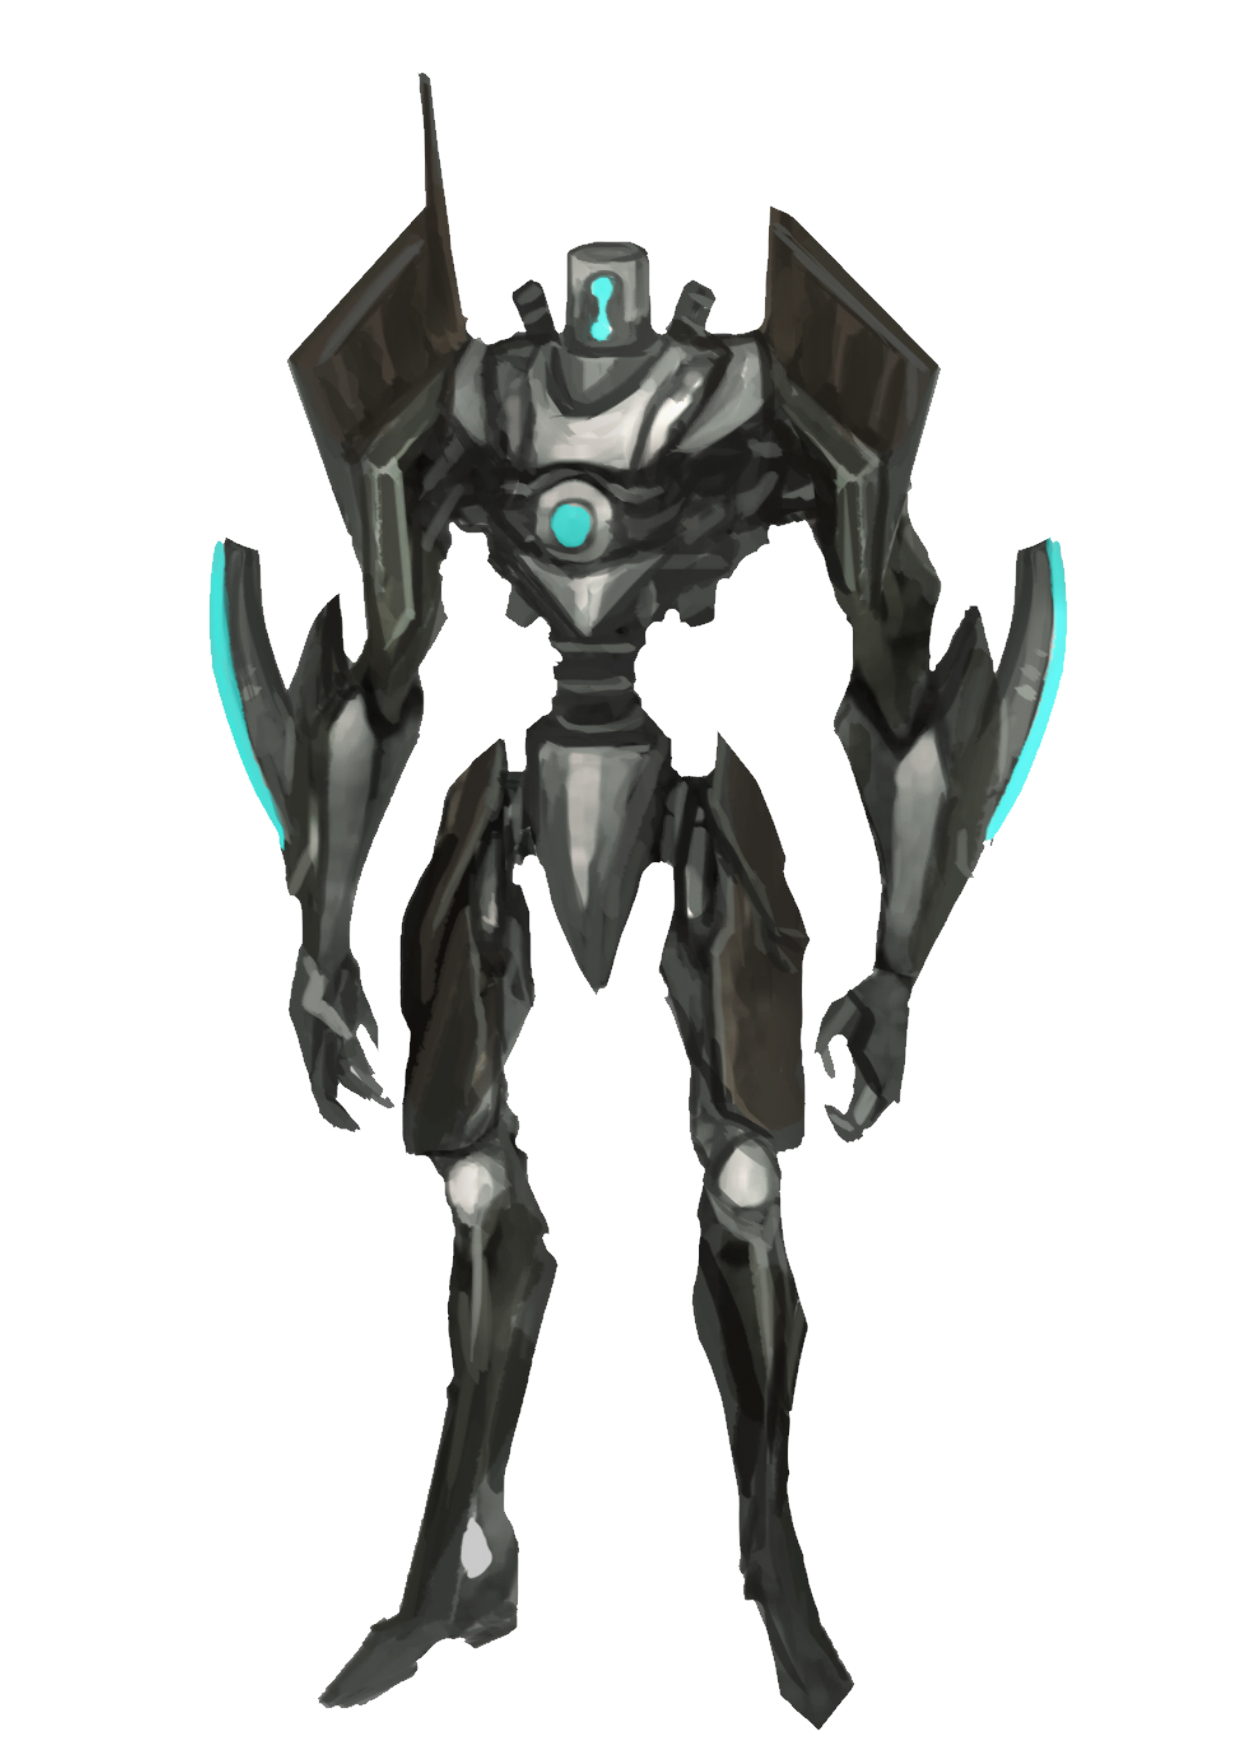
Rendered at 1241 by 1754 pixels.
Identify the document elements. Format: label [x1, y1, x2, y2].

picture [118, 0, 1118, 1754]
